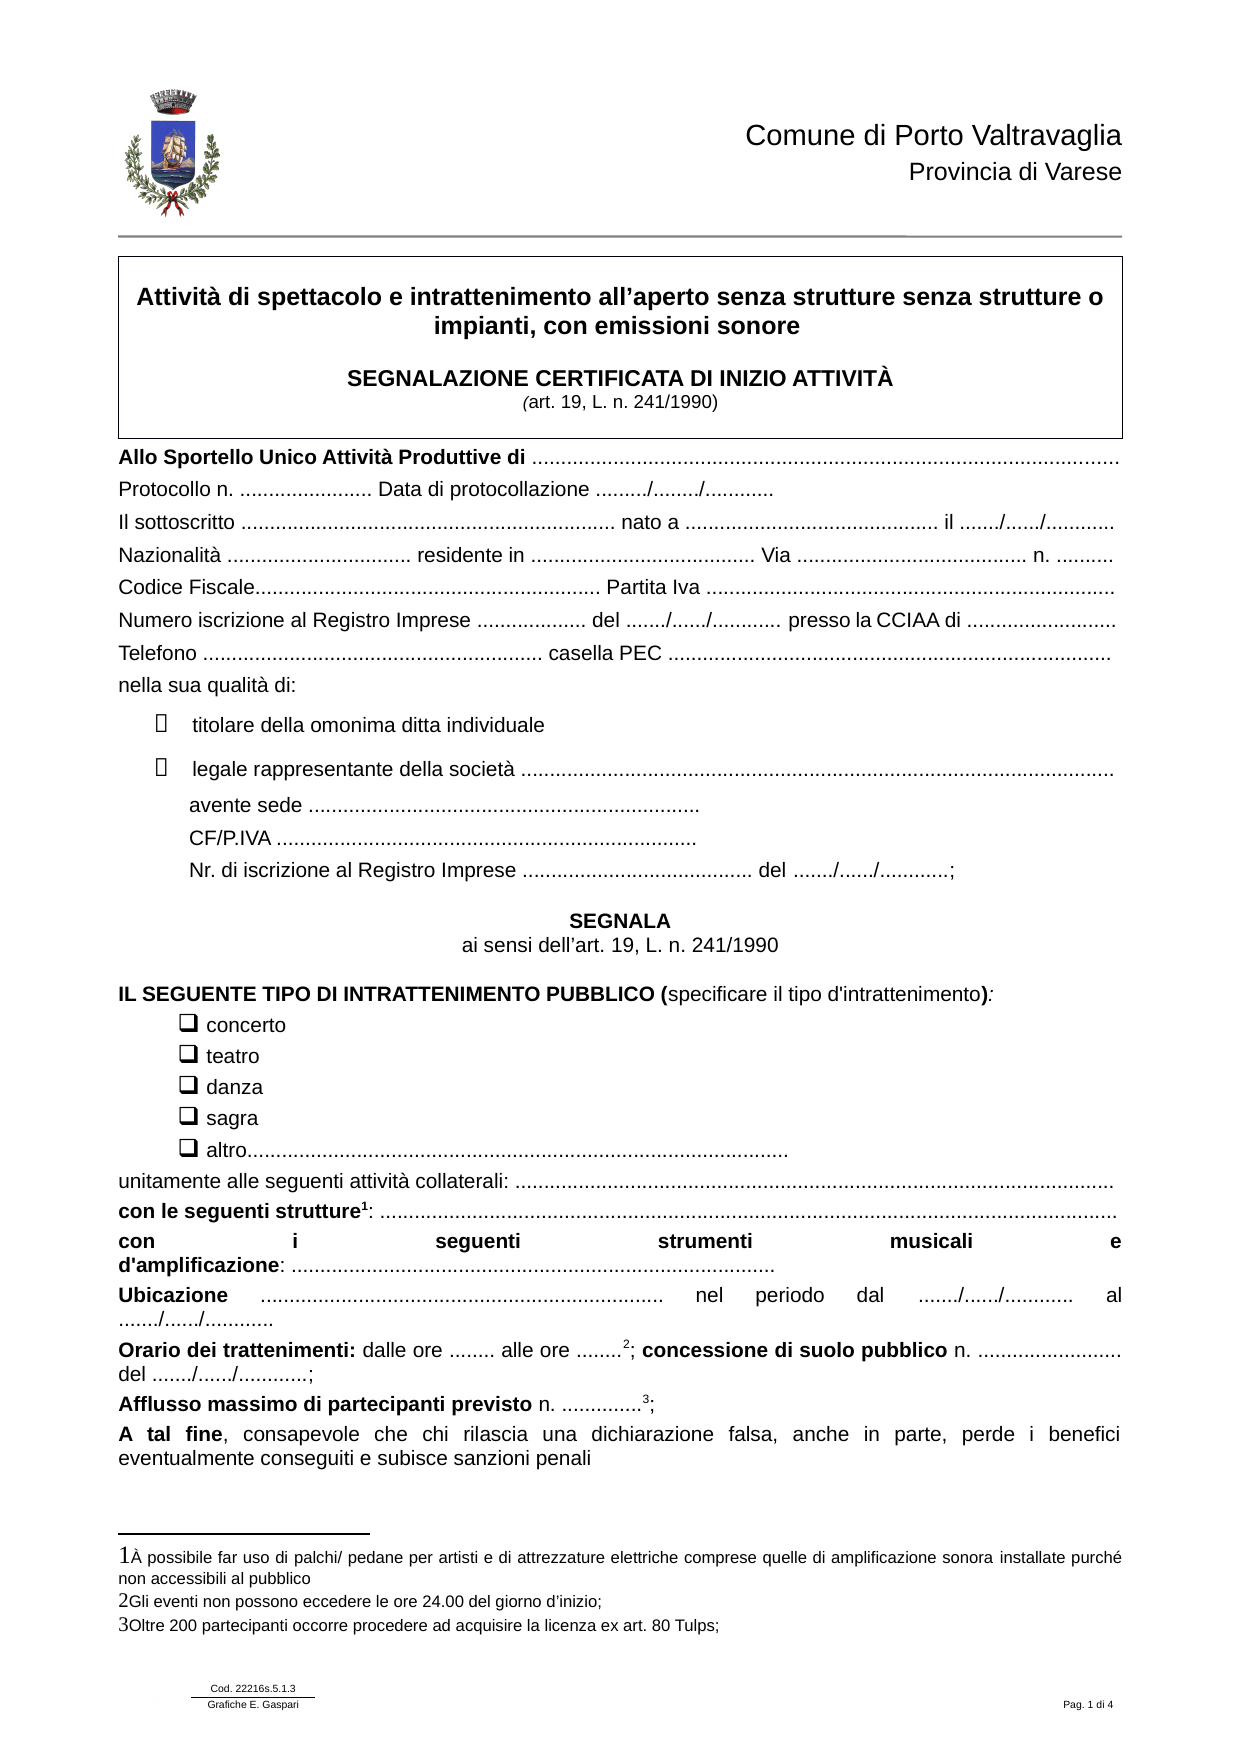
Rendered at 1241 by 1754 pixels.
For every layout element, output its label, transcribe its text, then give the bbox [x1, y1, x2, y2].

text CF/P.IVA ......................................................................... [189, 825, 1122, 849]
text  teatro [177, 1044, 1122, 1069]
text  sagra [177, 1106, 1122, 1131]
text  titolare della omonima ditta individuale [153, 706, 1122, 739]
text unitamente alle seguenti attività collaterali: ........................................................................................................ [118, 1169, 1122, 1193]
text Provincia di Varese [224, 157, 1122, 185]
text À possibile far uso di palchi/ pedane per artisti e di attrezzature elettriche comprese quelle di amplificazione sonora installate purché non accessibili al pubblico [118, 1540, 1122, 1588]
text Oltre 200 partecipanti occorre procedere ad acquisire la licenza ex art. 80 Tulps; [118, 1612, 1122, 1636]
text avente sede .................................................................... [189, 793, 1122, 817]
text  altro.............................................................................................. [177, 1137, 1122, 1162]
text nella sua qualità di: [118, 673, 1122, 697]
picture [122, 87, 224, 219]
table_header Attività di spettacolo e intrattenimento all’aperto senza strutture senza strutture o impianti, con emissioni sonore SEGNALAZIONE CERTIFICATA DI INIZIO ATTIVITÀ (art. 19, L. n. 241/1990) [119, 257, 1122, 437]
text Codice Fiscale............................................................ Partita Iva ....................................................................... [118, 575, 1122, 599]
text A tal fine, consapevole che chi rilascia una dichiarazione falsa, anche in parte, perde i benefici eventualmente conseguiti e subisce sanzioni penali [118, 1422, 1122, 1470]
text Telefono ........................................................... casella PEC ............................................................................. [118, 640, 1122, 664]
text Gli eventi non possono eccedere le ore 24.00 del giorno d’inizio; [118, 1588, 1122, 1612]
text IL SEGUENTE TIPO DI INTRATTENIMENTO PUBBLICO (specificare il tipo d'intrattenimento): [118, 982, 1122, 1006]
text Nr. di iscrizione al Registro Imprese ........................................ del ......./....../............; [189, 858, 1122, 882]
text  legale rappresentante della società ....................................................................................................... [153, 749, 1122, 783]
text SEGNALA [118, 909, 1122, 933]
text Ubicazione ...................................................................... nel periodo dal ......./....../............ al ......./....../............ [118, 1283, 1122, 1331]
text  danza [177, 1075, 1122, 1100]
text Orario dei trattenimenti: dalle ore ........ alle ore ........; concessione di suolo pubblico n. ......................... del ......./....../............; [118, 1337, 1122, 1385]
text ai sensi dell’art. 19, L. n. 241/1990 [118, 933, 1122, 957]
text Nazionalità ................................ residente in ....................................... Via ........................................ n. .......... [118, 542, 1122, 566]
text Afflusso massimo di partecipanti previsto n. ..............; [118, 1392, 1122, 1416]
text  concerto [177, 1012, 1122, 1037]
text Allo Sportello Unico Attività Produttive di [118, 445, 1122, 469]
text Numero iscrizione al Registro Imprese ................... del ......./....../............ presso la CCIAA di .......................... [118, 608, 1122, 632]
text Il sottoscritto ................................................................. nato a ............................................ il ......./....../............ [118, 510, 1122, 534]
text Comune di Porto Valtravaglia [224, 118, 1122, 152]
text Protocollo n. ....................... Data di protocollazione ........./......../............ [118, 477, 1122, 501]
text con i seguenti strumenti musicali e d'amplificazione: .................................................................................... [118, 1229, 1122, 1277]
text con le seguenti strutture: ................................................................................................................................ [118, 1199, 1122, 1223]
